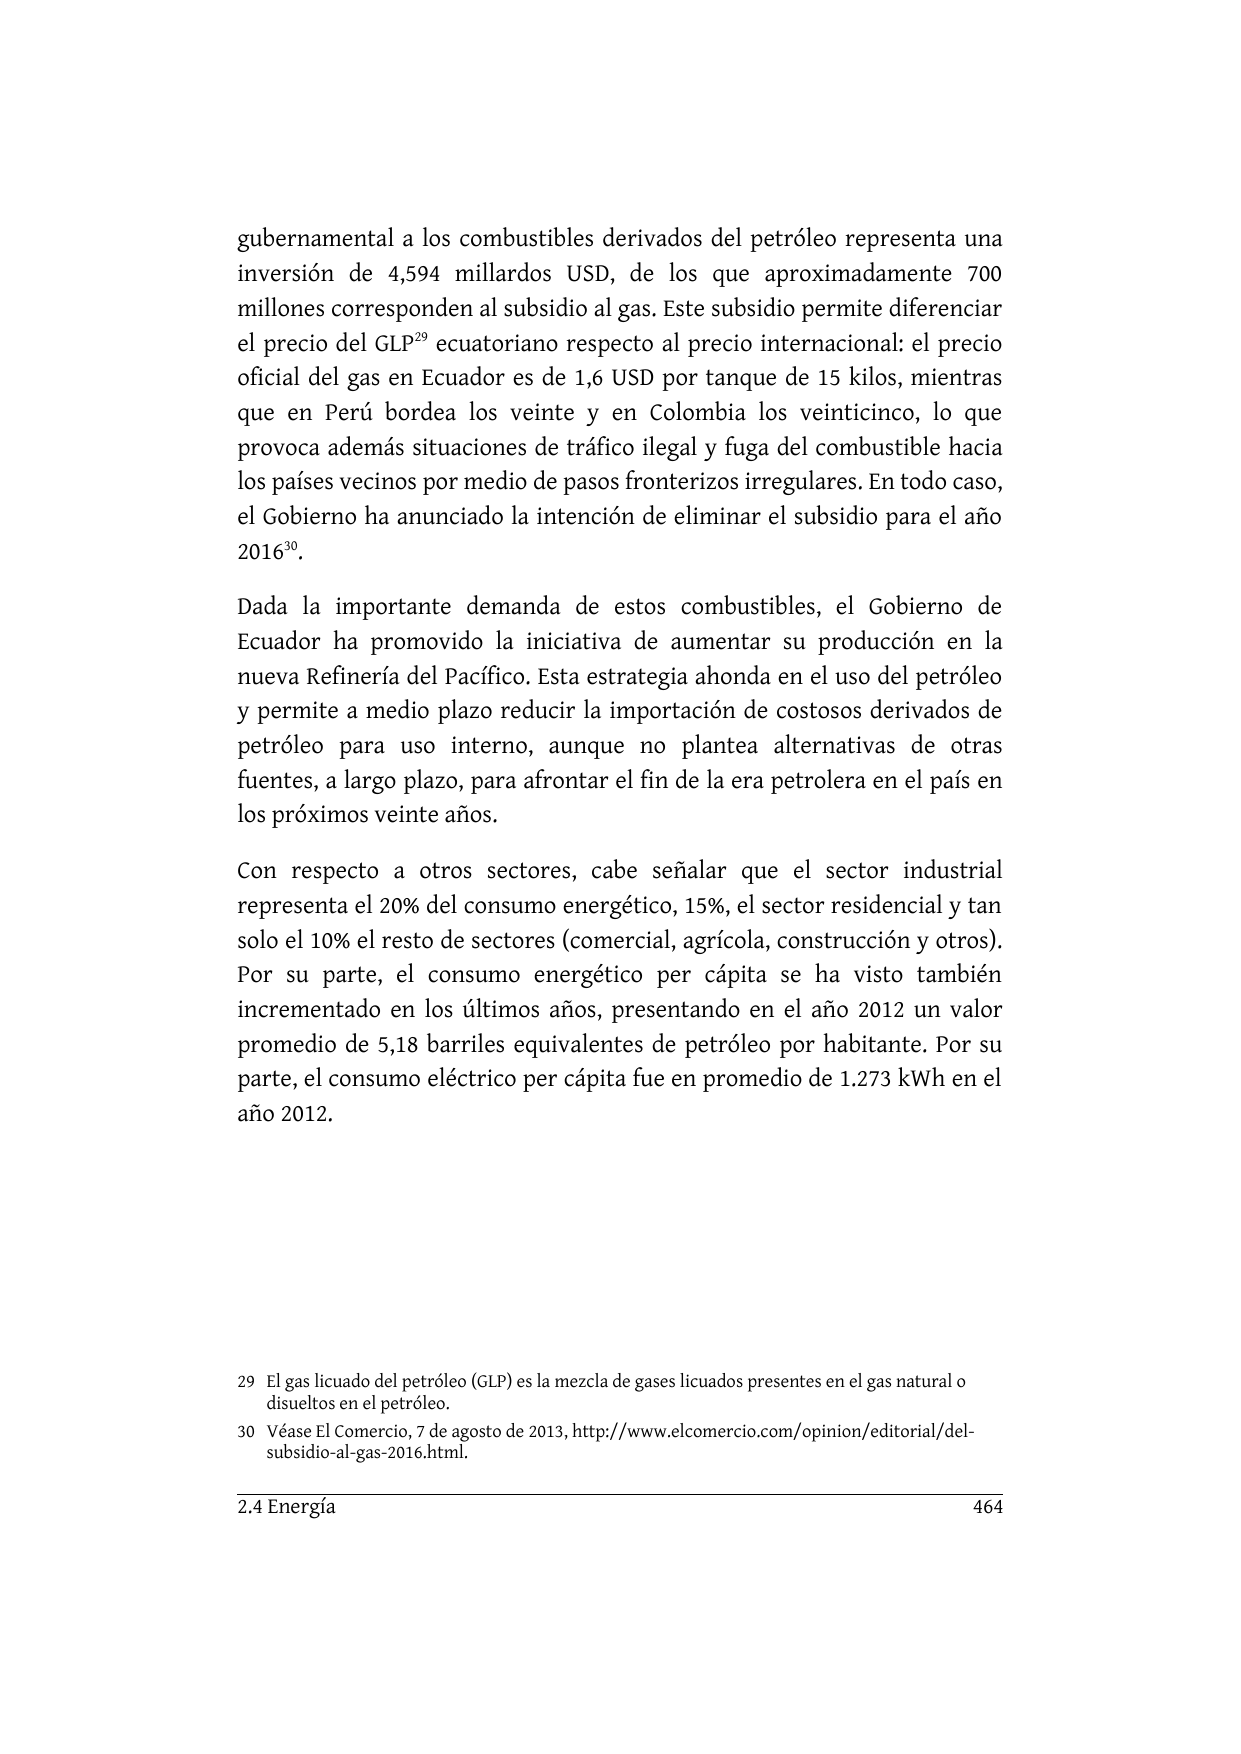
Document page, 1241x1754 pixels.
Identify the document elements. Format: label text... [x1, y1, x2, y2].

text gubernamental a los combustibles derivados del petróleo representa una inversión de 4,594 millardos USD, de los que aproximadamente 700 millones corresponden al subsidio al gas. Este subsidio permite diferenciar el precio del GLP ecuatoriano respecto al precio internacional: el precio oficial del gas en Ecuador es de 1,6 USD por tanque de 15 kilos, mientras que en Perú bordea los veinte y en Colombia los veinticinco, lo que provoca además situaciones de tráfico ilegal y fuga del combustible hacia los países vecinos por medio de pasos fronterizos irregulares. En todo caso, el Gobierno ha anunciado la intención de eliminar el subsidio para el año 2016. [237, 225, 1003, 566]
text El gas licuado del petróleo (GLP) es la mezcla de gases licuados presentes en el gas natural o disueltos en el petróleo. [237, 1371, 1003, 1414]
text Dada la importante demanda de estos combustibles, el Gobierno de Ecuador ha promovido la iniciativa de aumentar su producción en la nueva Refinería del Pacífico. Esta estrategia ahonda en el uso del petróleo y permite a medio plazo reducir la importación de costosos derivados de petróleo para uso interno, aunque no plantea alternativas de otras fuentes, a largo plazo, para afrontar el fin de la era petrolera en el país en los próximos veinte años. [237, 593, 1003, 830]
text Con respecto a otros sectores, cabe señalar que el sector industrial representa el 20% del consumo energético, 15%, el sector residencial y tan solo el 10% el resto de sectores (comercial, agrícola, construcción y otros). Por su parte, el consumo energético per cápita se ha visto también incrementado en los últimos años, presentando en el año 2012 un valor promedio de 5,18 barriles equivalentes de petróleo por habitante. Por su parte, el consumo eléctrico per cápita fue en promedio de 1.273 kWh en el año 2012. [237, 857, 1003, 1128]
text Véase El Comercio, 7 de agosto de 2013, http://www.elcomercio.com/opinion/editorial/del-subsidio-al-gas-2016.html. [237, 1421, 1003, 1464]
